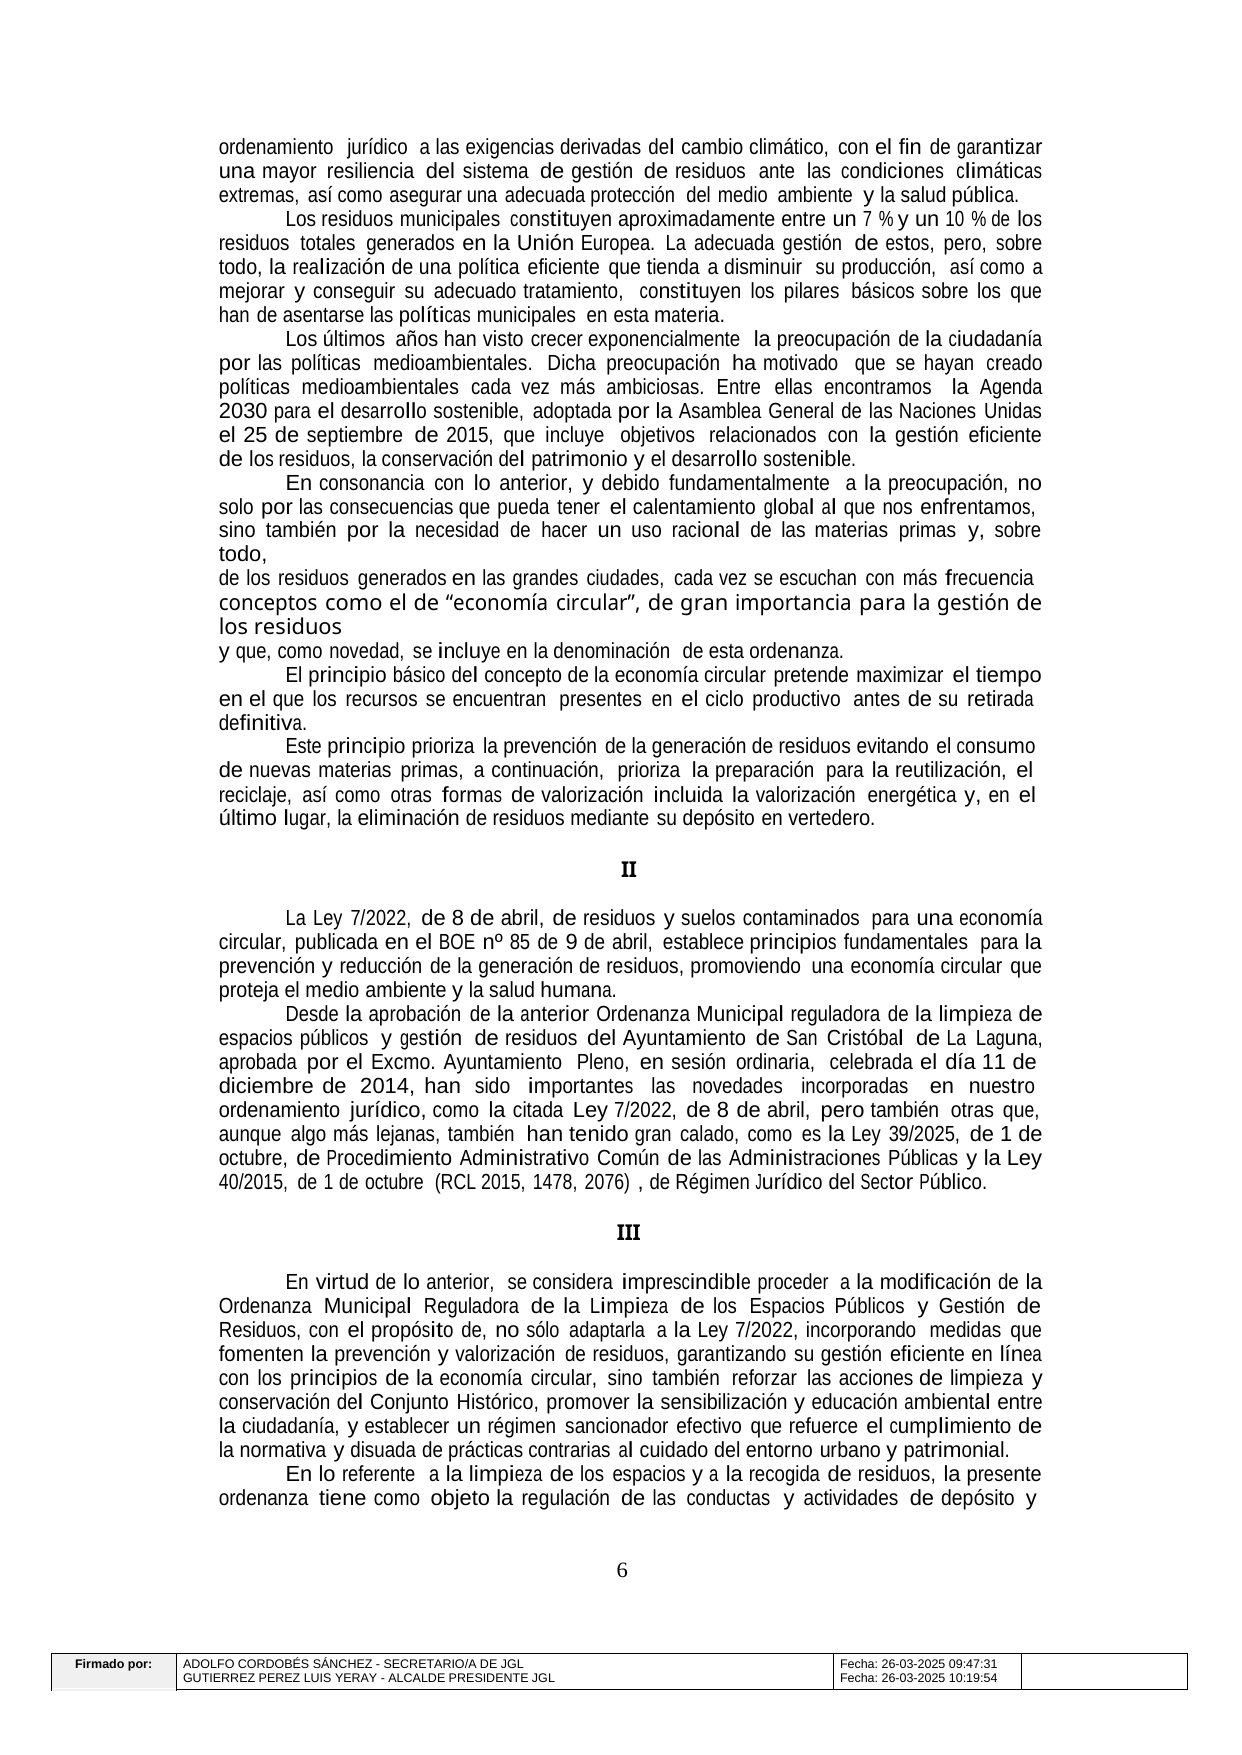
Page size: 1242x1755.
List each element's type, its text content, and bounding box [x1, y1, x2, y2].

text 6 [611, 1557, 633, 1582]
table_header Firmado por: [52, 1654, 176, 1688]
text ordenamiento jurídico a las exigencias derivadas del cambio climático, con el fin de garantizar una mayor resiliencia del sistema de gestión de residuos ante las condiciones climáticas extremas, así como asegurar una adecuada protección del medio ambiente y la salud pública. [218, 136, 1042, 207]
text III [613, 1217, 644, 1247]
text En consonancia con lo anterior, y debido fundamentalmente a la preocupación, no solo por las consecuencias que pueda tener el calentamiento global al que nos enfrentamos, [218, 471, 1042, 519]
table_header Fecha: 26-03-2025 09:47:31 Fecha: 26-03-2025 10:19:54 [834, 1654, 1021, 1688]
table_header [1022, 1654, 1187, 1688]
text Este principio prioriza la prevención de la generación de residuos evitando el consumo [285, 735, 1202, 758]
text octubre, de Procedimiento Administrativo Común de las Administraciones Públicas y la Ley [218, 1146, 1042, 1170]
text y que, como novedad, se incluye en la denominación de esta ordenanza. [218, 639, 847, 663]
text de nuevas materias primas, a continuación, prioriza la preparación para la reutilización, el reciclaje, así como otras formas de valorización incluida la valorización energética y, en el [218, 758, 1043, 807]
text diciembre de 2014, han sido importantes las novedades incorporadas en nuestro [218, 1074, 1042, 1098]
text La Ley 7/2022, de 8 de abril, de residuos y suelos contaminados para una economía circular, publicada en el BOE nº 85 de 9 de abril, establece principios fundamentales para la prevención y reducción de la generación de residuos, promoviendo una economía circular que proteja el medio ambiente y la salud humana. [218, 907, 1043, 1002]
text En virtud de lo anterior, se considera imprescindible proceder a la modificación de la Ordenanza Municipal Reguladora de la Limpieza de los Espacios Públicos y Gestión de Residuos, con el propósito de, no sólo adaptarla a la Ley 7/2022, incorporando medidas que fomenten la prevención y valorización de residuos, garantizando su gestión eficiente en línea con los principios de la economía circular, sino también reforzar las acciones de limpieza y conservación del Conjunto Histórico, promover la sensibilización y educación ambiental entre la ciudadanía, y establecer un régimen sancionador efectivo que refuerce el cumplimiento de la normativa y disuada de prácticas contrarias al cuidado del entorno urbano y patrimonial. [218, 1270, 1043, 1462]
text definitiva. [218, 711, 314, 735]
text 40/2015, de 1 de octubre (RCL 2015, 1478, 2076) , de Régimen Jurídico del Sector Público. [218, 1170, 989, 1194]
text Los últimos años han visto crecer exponencialmente la preocupación de la ciudadanía por las políticas medioambientales. Dicha preocupación ha motivado que se hayan creado políticas medioambientales cada vez más ambiciosas. Entre ellas encontramos la Agenda 2030 para el desarrollo sostenible, adoptada por la Asamblea General de las Naciones Unidas el 25 de septiembre de 2015, que incluye objetivos relacionados con la gestión eficiente de los residuos, la conservación del patrimonio y el desarrollo sostenible. [218, 327, 1042, 471]
text II [616, 854, 641, 883]
text Los residuos municipales constituyen aproximadamente entre un 7 % y un 10 % de los residuos totales generados en la Unión Europea. La adecuada gestión de estos, pero, sobre todo, la realización de una política eficiente que tienda a disminuir su producción, así como a mejorar y conseguir su adecuado tratamiento, constituyen los pilares básicos sobre los que han de asentarse las políticas municipales en esta materia. [218, 207, 1042, 327]
text último lugar, la eliminación de residuos mediante su depósito en vertedero. [218, 807, 880, 831]
text El principio básico del concepto de la economía circular pretende maximizar el tiempo en el que los recursos se encuentran presentes en el ciclo productivo antes de su retirada [218, 663, 1042, 711]
text ordenamiento jurídico, como la citada Ley 7/2022, de 8 de abril, pero también otras que, aunque algo más lejanas, también han tenido gran calado, como es la Ley 39/2025, de 1 de [218, 1099, 1043, 1146]
text Desde la aprobación de la anterior Ordenanza Municipal reguladora de la limpieza de espacios públicos y gestión de residuos del Ayuntamiento de San Cristóbal de La Laguna, aprobada por el Excmo. Ayuntamiento Pleno, en sesión ordinaria, celebrada el día 11 de [218, 1003, 1043, 1074]
text sino también por la necesidad de hacer un uso racional de las materias primas y, sobre todo, [218, 519, 1042, 566]
text conceptos como el de “economía circular”, de gran importancia para la gestión de los residuos [218, 590, 1042, 639]
table_header ADOLFO CORDOBÉS SÁNCHEZ - SECRETARIO/A DE JGL GUTIERREZ PEREZ LUIS YERAY - ALCALDE PRESIDENTE JGL [177, 1654, 833, 1688]
text En lo referente a la limpieza de los espacios y a la recogida de residuos, la presente ordenanza tiene como objeto la regulación de las conductas y actividades de depósito y [218, 1462, 1043, 1510]
text de los residuos generados en las grandes ciudades, cada vez se escuchan con más frecuencia [218, 566, 1042, 590]
